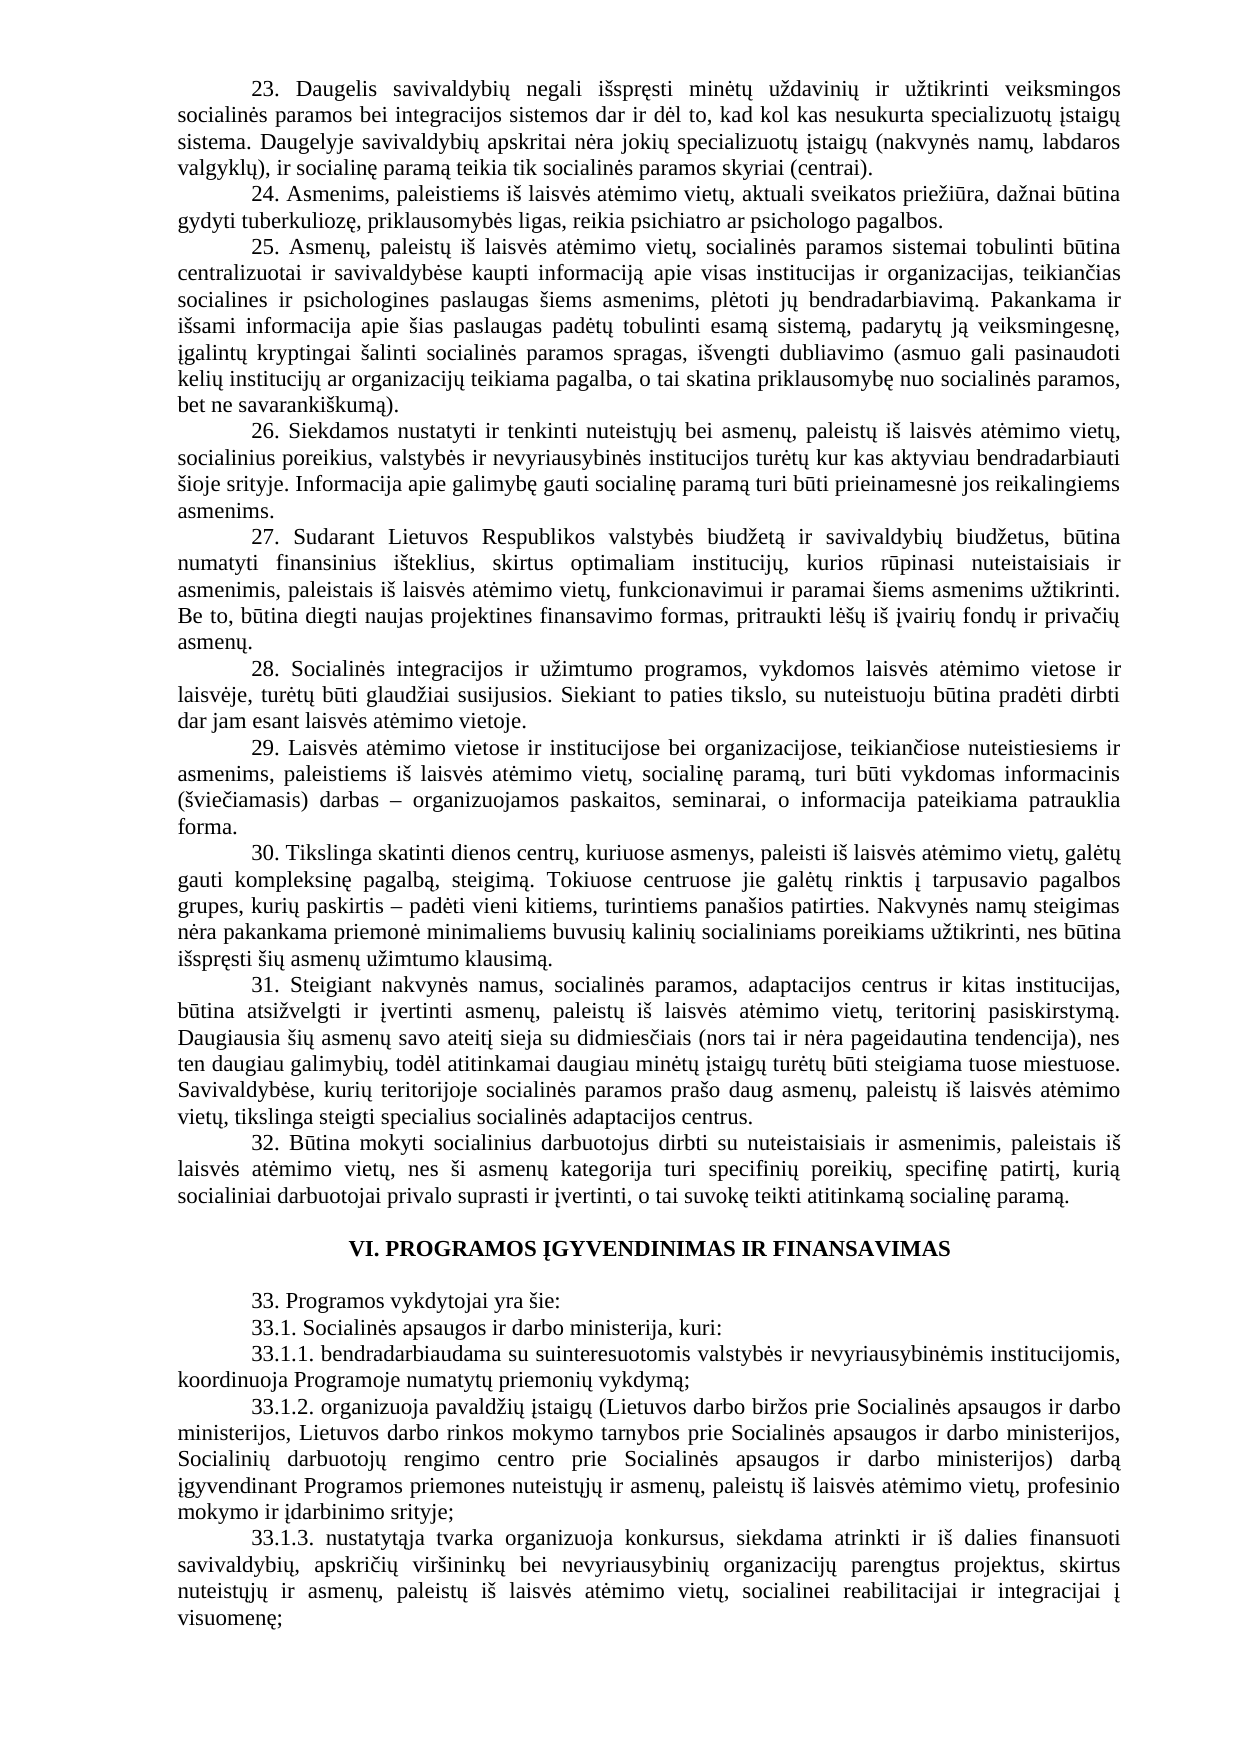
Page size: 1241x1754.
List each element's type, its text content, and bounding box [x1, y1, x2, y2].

text 23. Daugelis savivaldybių negali išspręsti minėtų uždavinių ir užtikrinti veiksmingos socialinės paramos bei integracijos sistemos dar ir dėl to, kad kol kas nesukurta specializuotų įstaigų sistema. Daugelyje savivaldybių apskritai nėra jokių specializuotų įstaigų (nakvynės namų, labdaros valgyklų), ir socialinę paramą teikia tik socialinės paramos skyriai (centrai). [177, 75, 1122, 180]
subtitle VI. PROGRAMOS ĮGYVENDINIMAS IR FINANSAVIMAS [177, 1234, 1122, 1261]
text 33.1.1. bendradarbiaudama su suinteresuotomis valstybės ir nevyriausybinėmis institucijomis, koordinuoja Programoje numatytų priemonių vykdymą; [177, 1340, 1122, 1393]
text 28. Socialinės integracijos ir užimtumo programos, vykdomos laisvės atėmimo vietose ir laisvėje, turėtų būti glaudžiai susijusios. Siekiant to paties tikslo, su nuteistuoju būtina pradėti dirbti dar jam esant laisvės atėmimo vietoje. [177, 655, 1122, 734]
text 29. Laisvės atėmimo vietose ir institucijose bei organizacijose, teikiančiose nuteistiesiems ir asmenims, paleistiems iš laisvės atėmimo vietų, socialinę paramą, turi būti vykdomas informacinis (šviečiamasis) darbas – organizuojamos paskaitos, seminarai, o informacija pateikiama patrauklia forma. [177, 734, 1122, 839]
text 33.1.3. nustatytąja tvarka organizuoja konkursus, siekdama atrinkti ir iš dalies finansuoti savivaldybių, apskričių viršininkų bei nevyriausybinių organizacijų parengtus projektus, skirtus nuteistųjų ir asmenų, paleistų iš laisvės atėmimo vietų, socialinei reabilitacijai ir integracijai į visuomenę; [177, 1524, 1122, 1630]
text 32. Būtina mokyti socialinius darbuotojus dirbti su nuteistaisiais ir asmenimis, paleistais iš laisvės atėmimo vietų, nes ši asmenų kategorija turi specifinių poreikių, specifinę patirtį, kurią socialiniai darbuotojai privalo suprasti ir įvertinti, o tai suvokę teikti atitinkamą socialinę paramą. [177, 1129, 1122, 1208]
text 33.1.2. organizuoja pavaldžių įstaigų (Lietuvos darbo biržos prie Socialinės apsaugos ir darbo ministerijos, Lietuvos darbo rinkos mokymo tarnybos prie Socialinės apsaugos ir darbo ministerijos, Socialinių darbuotojų rengimo centro prie Socialinės apsaugos ir darbo ministerijos) darbą įgyvendinant Programos priemones nuteistųjų ir asmenų, paleistų iš laisvės atėmimo vietų, profesinio mokymo ir įdarbinimo srityje; [177, 1393, 1122, 1524]
text 24. Asmenims, paleistiems iš laisvės atėmimo vietų, aktuali sveikatos priežiūra, dažnai būtina gydyti tuberkuliozę, priklausomybės ligas, reikia psichiatro ar psichologo pagalbos. [177, 180, 1122, 233]
text 26. Siekdamos nustatyti ir tenkinti nuteistųjų bei asmenų, paleistų iš laisvės atėmimo vietų, socialinius poreikius, valstybės ir nevyriausybinės institucijos turėtų kur kas aktyviau bendradarbiauti šioje srityje. Informacija apie galimybę gauti socialinę paramą turi būti prieinamesnė jos reikalingiems asmenims. [177, 418, 1122, 523]
text 33.1. Socialinės apsaugos ir darbo ministerija, kuri: [177, 1314, 1122, 1340]
text 25. Asmenų, paleistų iš laisvės atėmimo vietų, socialinės paramos sistemai tobulinti būtina centralizuotai ir savivaldybėse kaupti informaciją apie visas institucijas ir organizacijas, teikiančias socialines ir psichologines paslaugas šiems asmenims, plėtoti jų bendradarbiavimą. Pakankama ir išsami informacija apie šias paslaugas padėtų tobulinti esamą sistemą, padarytų ją veiksmingesnę, įgalintų kryptingai šalinti socialinės paramos spragas, išvengti dubliavimo (asmuo gali pasinaudoti kelių institucijų ar organizacijų teikiama pagalba, o tai skatina priklausomybę nuo socialinės paramos, bet ne savarankiškumą). [177, 233, 1122, 418]
text 27. Sudarant Lietuvos Respublikos valstybės biudžetą ir savivaldybių biudžetus, būtina numatyti finansinius išteklius, skirtus optimaliam institucijų, kurios rūpinasi nuteistaisiais ir asmenimis, paleistais iš laisvės atėmimo vietų, funkcionavimui ir paramai šiems asmenims užtikrinti. Be to, būtina diegti naujas projektines finansavimo formas, pritraukti lėšų iš įvairių fondų ir privačių asmenų. [177, 523, 1122, 655]
subtitle 33. Programos vykdytojai yra šie: [177, 1287, 1122, 1314]
text 31. Steigiant nakvynės namus, socialinės paramos, adaptacijos centrus ir kitas institucijas, būtina atsižvelgti ir įvertinti asmenų, paleistų iš laisvės atėmimo vietų, teritorinį pasiskirstymą. Daugiausia šių asmenų savo ateitį sieja su didmiesčiais (nors tai ir nėra pageidautina tendencija), nes ten daugiau galimybių, todėl atitinkamai daugiau minėtų įstaigų turėtų būti steigiama tuose miestuose. Savivaldybėse, kurių teritorijoje socialinės paramos prašo daug asmenų, paleistų iš laisvės atėmimo vietų, tikslinga steigti specialius socialinės adaptacijos centrus. [177, 971, 1122, 1129]
text 30. Tikslinga skatinti dienos centrų, kuriuose asmenys, paleisti iš laisvės atėmimo vietų, galėtų gauti kompleksinę pagalbą, steigimą. Tokiuose centruose jie galėtų rinktis į tarpusavio pagalbos grupes, kurių paskirtis – padėti vieni kitiems, turintiems panašios patirties. Nakvynės namų steigimas nėra pakankama priemonė minimaliems buvusių kalinių socialiniams poreikiams užtikrinti, nes būtina išspręsti šių asmenų užimtumo klausimą. [177, 839, 1122, 971]
